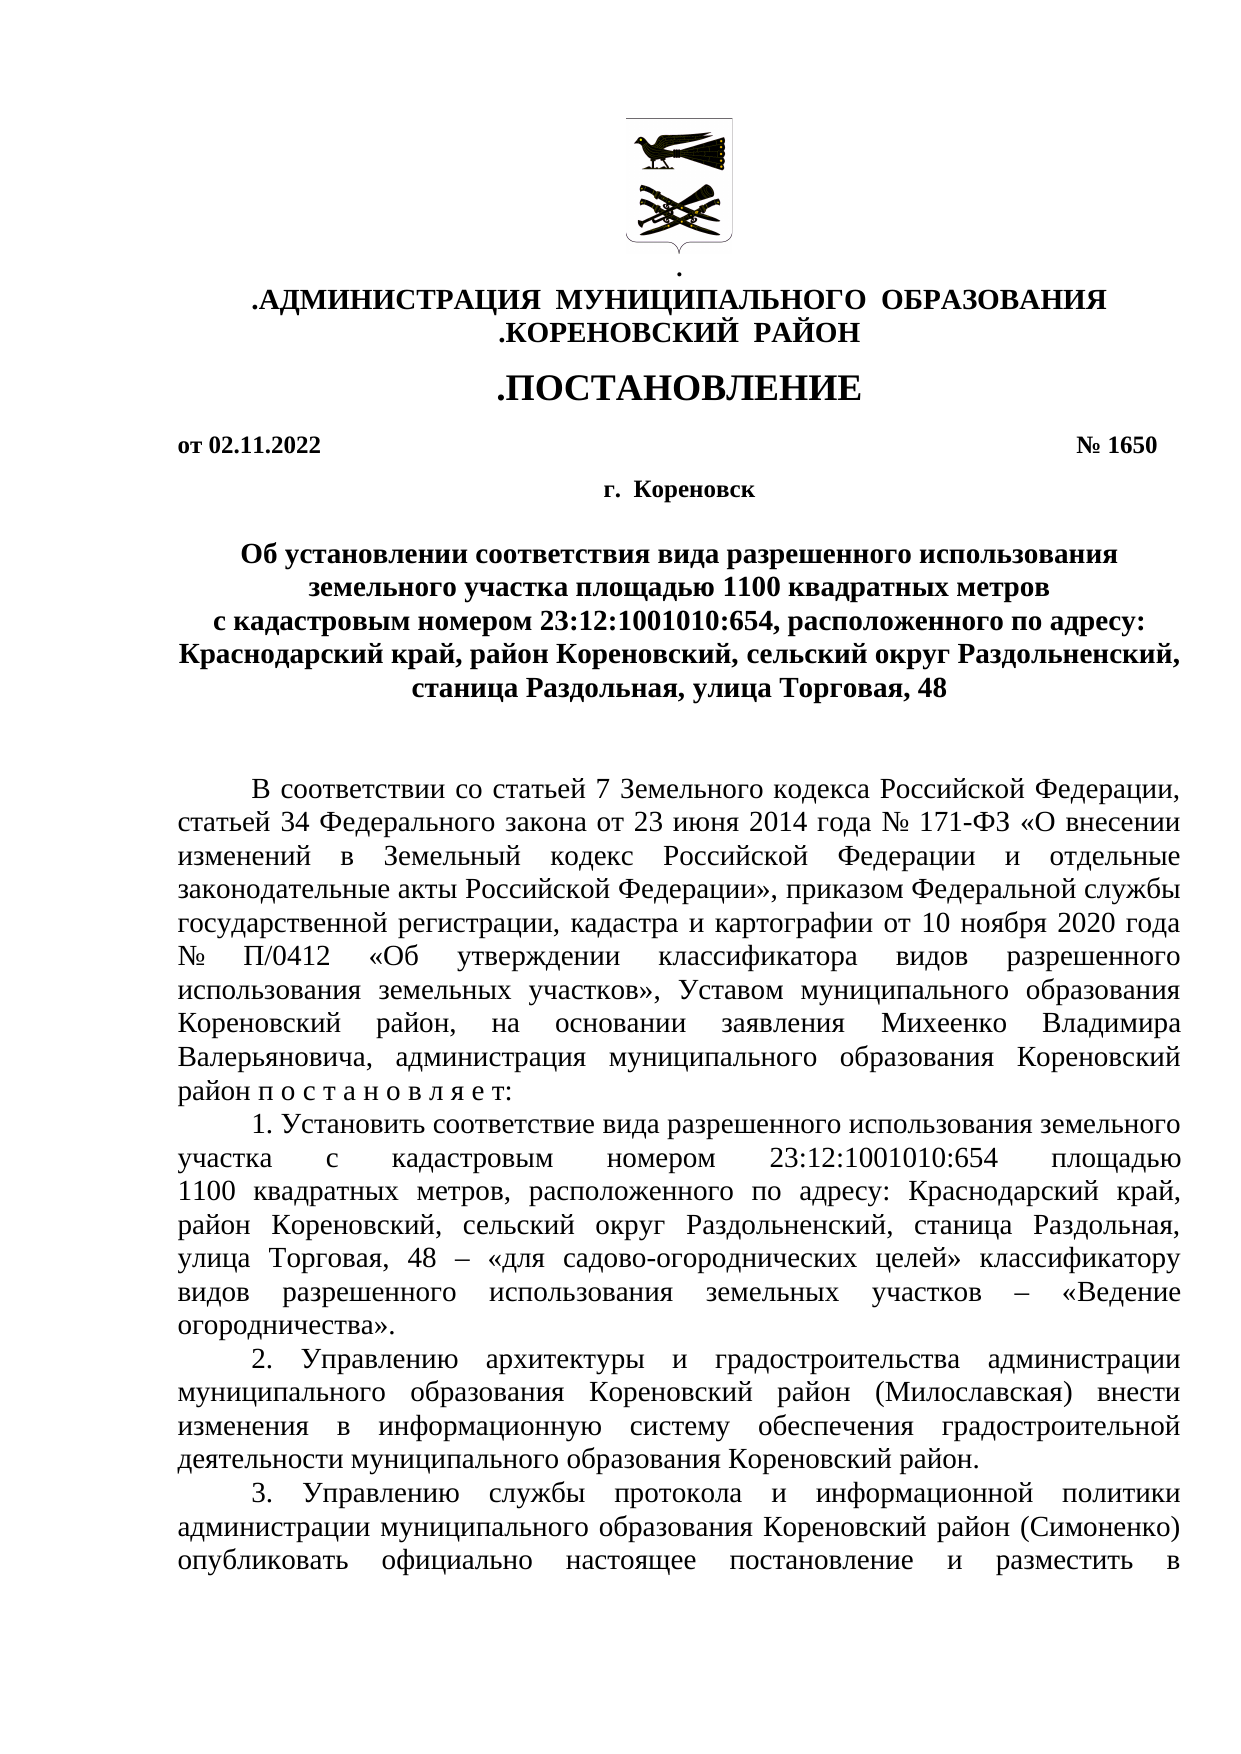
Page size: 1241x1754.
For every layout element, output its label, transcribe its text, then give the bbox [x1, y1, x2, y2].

text с кадастровым номером 23:12:1001010:654, расположенного по адресу: Краснодарский край, район Кореновский, сельский округ Раздольненский, станица Раздольная, улица Торговая, 48 [177, 603, 1181, 704]
picture [626, 118, 733, 254]
text от 02.11.2022 № 1650 [177, 431, 1181, 459]
subtitle КОРЕНОВСКИЙ РАЙОН [177, 316, 1181, 349]
text 3. Управлению службы протокола и информационной политики администрации муниципального образования Кореновский район (Симоненко) опубликовать официально настоящее постановление и разместить в [177, 1475, 1181, 1576]
text В соответствии со статьей 7 Земельного кодекса Российской Федерации, статьей 34 Федерального закона от 23 июня 2014 года № 171-ФЗ «О внесении изменений в Земельный кодекс Российской Федерации и отдельные законодательные акты Российской Федерации», приказом Федеральной службы государственной регистрации, кадастра и картографии от 10 ноября 2020 года № П/0412 «Об утверждении классификатора видов разрешенного использования земельных участков», Уставом муниципального образования Кореновский район, на основании заявления Михеенко Владимира Валерьяновича, администрация муниципального образования Кореновский район п о с т а н о в л я е т: [177, 771, 1181, 1106]
text г. Кореновск [177, 474, 1181, 502]
subtitle АДМИНИСТРАЦИЯ МУНИЦИПАЛЬНОГО ОБРАЗОВАНИЯ [177, 282, 1181, 316]
text 2. Управлению архитектуры и градостроительства администрации муниципального образования Кореновский район (Милославская) внести изменения в информационную систему обеспечения градостроительной деятельности муниципального образования Кореновский район. [177, 1341, 1181, 1475]
text Об установлении соответствия вида разрешенного использования земельного участка площадью 1100 квадратных метров [177, 536, 1181, 603]
text 1. Установить соответствие вида разрешенного использования земельного участка с кадастровым номером 23:12:1001010:654 площадью 1100 квадратных метров, расположенного по адресу: Краснодарский край, район Кореновский, сельский округ Раздольненский, станица Раздольная, улица Торговая, 48 – «для садово-огороднических целей» классификатору видов разрешенного использования земельных участков – «Ведение огородничества». [177, 1106, 1181, 1341]
subtitle ПОСТАНОВЛЕНИЕ [177, 366, 1181, 409]
